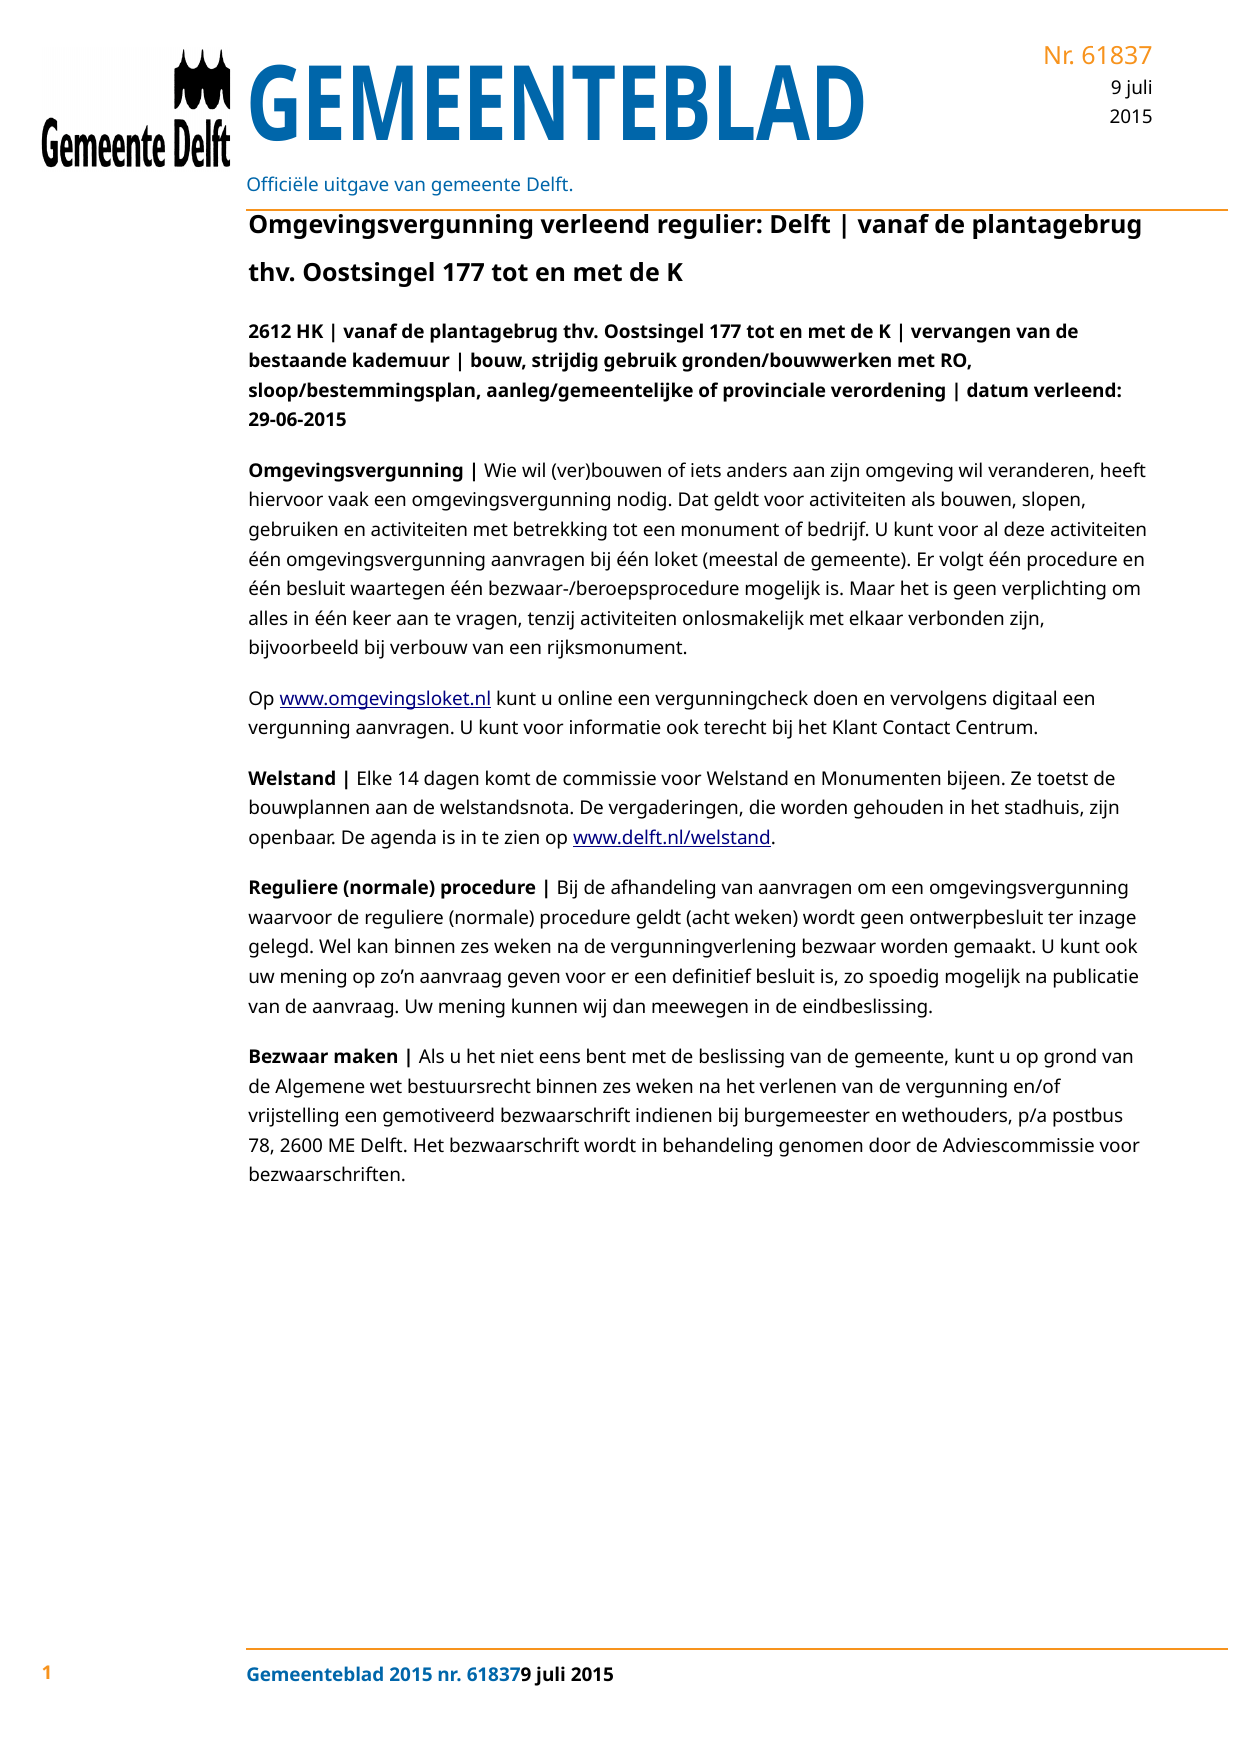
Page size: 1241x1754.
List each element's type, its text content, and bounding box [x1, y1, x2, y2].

text Welstand | Elke 14 dagen komt de commissie voor Welstand en Monumenten bijeen. Ze toetst de bouwplannen aan de welstandsnota. De vergaderingen, die worden gehouden in het stadhuis, zijn openbaar. De agenda is in te zien op www.delft.nl/welstand. [248, 765, 1152, 850]
text Omgevingsvergunning | Wie wil (ver)bouwen of iets anders aan zijn omgeving wil veranderen, heeft hiervoor vaak een omgevingsvergunning nodig. Dat geldt voor activiteiten als bouwen, slopen, gebruiken en activiteiten met betrekking tot een monument of bedrijf. U kunt voor al deze activiteiten één omgevingsvergunning aanvragen bij één loket (meestal de gemeente). Er volgt één procedure en één besluit waartegen één bezwaar-/beroepsprocedure mogelijk is. Maar het is geen verplichting om alles in één keer aan te vragen, tenzij activiteiten onlosmakelijk met elkaar verbonden zijn, bijvoorbeeld bij verbouw van een rijksmonument. [248, 457, 1152, 660]
text Bezwaar maken | Als u het niet eens bent met de beslissing van de gemeente, kunt u op grond van de Algemene wet bestuursrecht binnen zes weken na het verlenen van de vergunning en/of vrijstelling een gemotiveerd bezwaarschrift indienen bij burgemeester en wethouders, p/a postbus 78, 2600 ME Delft. Het bezwaarschrift wordt in behandeling genomen door de Adviescommissie voor bezwaarschriften. [248, 1043, 1152, 1187]
text Op www.omgevingsloket.nl kunt u online een vergunningcheck doen en vervolgens digitaal een vergunning aanvragen. U kunt voor informatie ook terecht bij het Klant Contact Centrum. [248, 685, 1152, 740]
text 2612 HK | vanaf de plantagebrug thv. Oostsingel 177 tot en met de K | vervangen van de bestaande kademuur | bouw, strijdig gebruik gronden/bouwwerken met RO, sloop/bestemmingsplan, aanleg/gemeentelijke of provinciale verordening | datum verleend: 29-06-2015 [248, 318, 1152, 432]
text Omgevingsvergunning verleend regulier: Delft | vanaf de plantagebrug thv. Oostsingel 177 tot en met de K [248, 211, 1152, 288]
picture [41, 47, 231, 172]
text Reguliere (normale) procedure | Bij de afhandeling van aanvragen om een omgevingsvergunning waarvoor de reguliere (normale) procedure geldt (acht weken) wordt geen ontwerpbesluit ter inzage gelegd. Wel kan binnen zes weken na de vergunningverlening bezwaar worden gemaakt. U kunt ook uw mening op zo’n aanvraag geven voor er een definitief besluit is, zo spoedig mogelijk na publicatie van de aanvraag. Uw mening kunnen wij dan meewegen in de eindbeslissing. [248, 874, 1152, 1019]
